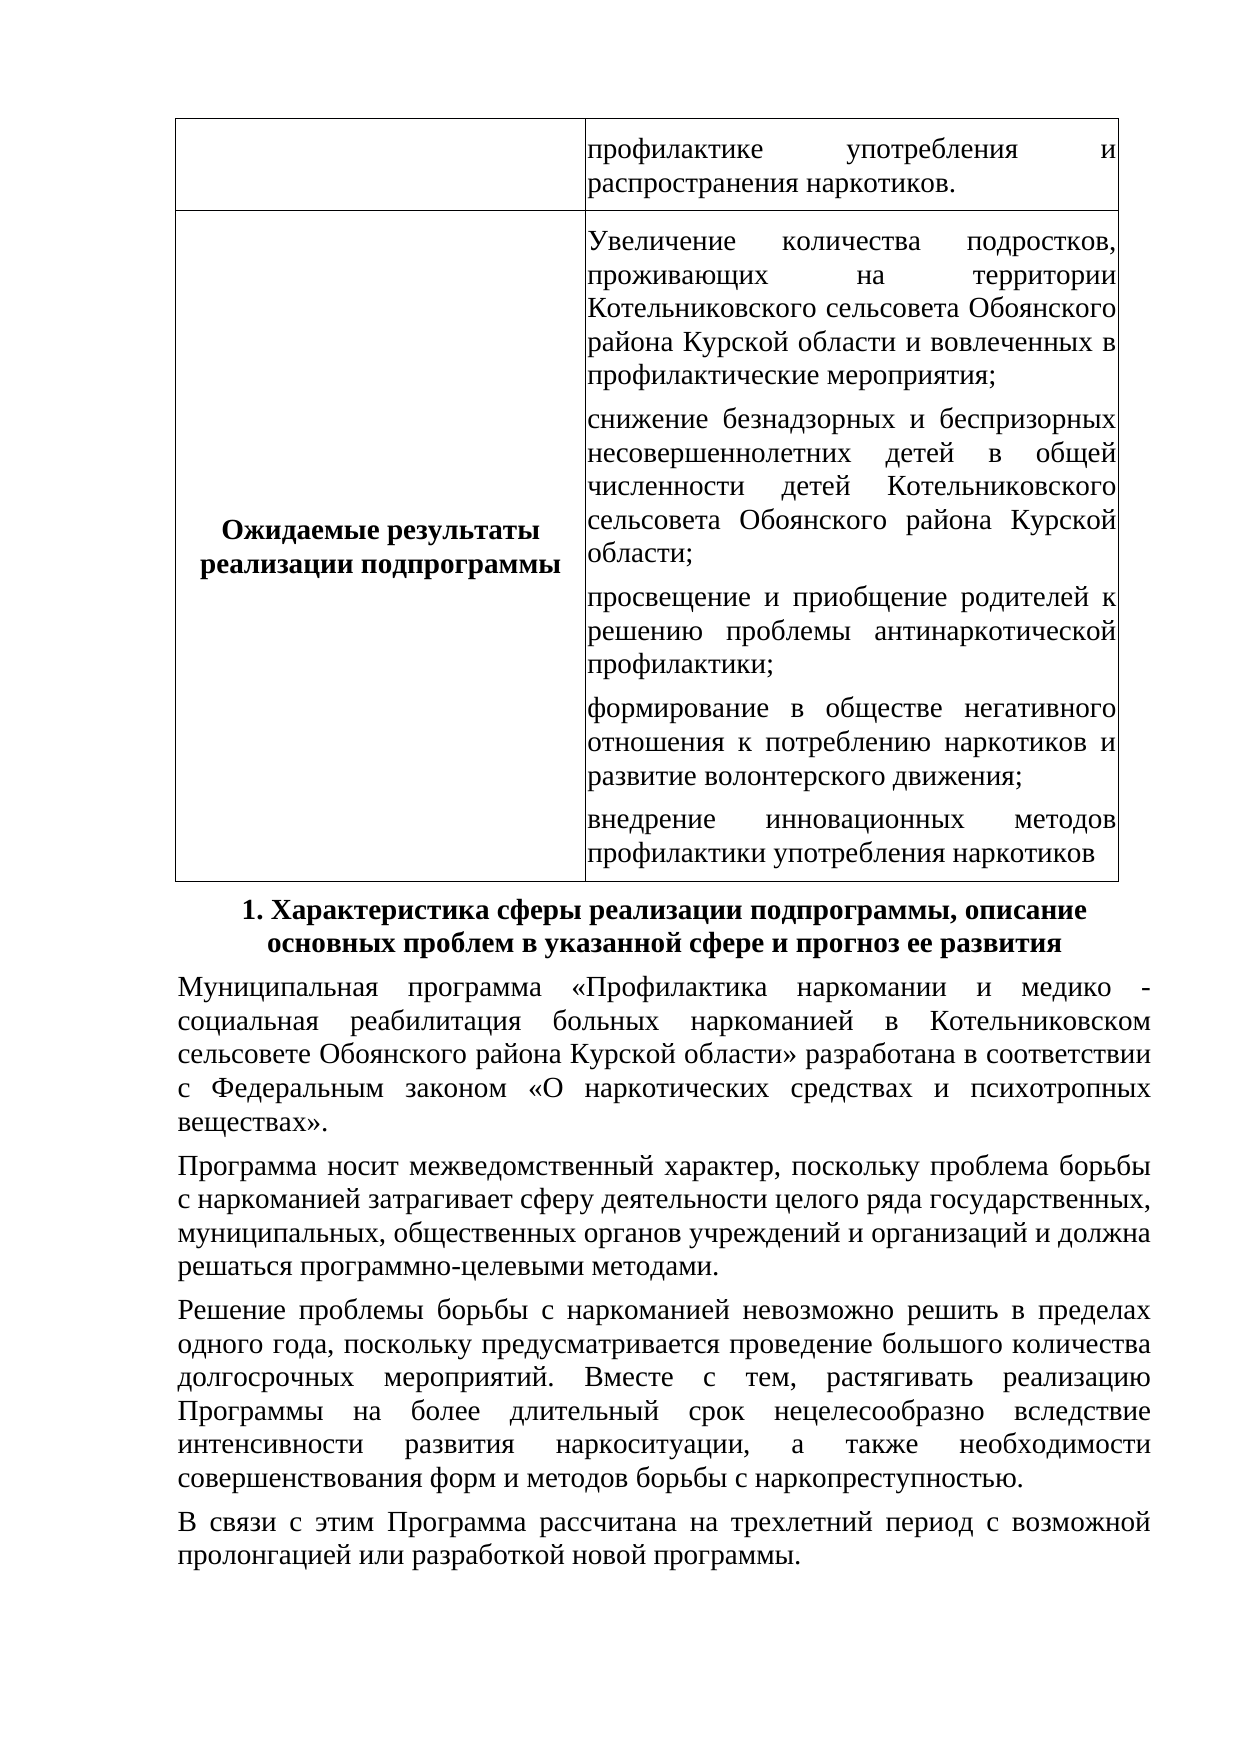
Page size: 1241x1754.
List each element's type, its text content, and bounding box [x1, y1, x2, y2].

table_cell профилактике употребления и распространения наркотиков. [586, 119, 1118, 210]
table_cell Увеличение количества подростков, проживающих на территории Котельниковского сельсовета Обоянского района Курской области и вовлеченных в профилактические мероприятия; снижение безнадзорных и беспризорных несовершеннолетних детей в общей численности детей Котельниковского сельсовета Обоянского района Курской области; просвещение и приобщение родителей к решению проблемы антинаркотической профилактики; формирование в обществе негативного отношения к потреблению наркотиков и развитие волонтерского движения; внедрение инновационных методов профилактики употребления наркотиков [586, 211, 1118, 881]
text В связи с этим Программа рассчитана на трехлетний период с возможной пролонгацией или разработкой новой программы. [177, 1504, 1152, 1571]
text Муниципальная программа «Профилактика наркомании и медико - социальная реабилитация больных наркоманией в Котельниковском сельсовете Обоянского района Курской области» разработана в соответствии с Федеральным законом «О наркотических средствах и психотропных веществах». [177, 969, 1152, 1137]
text 1. Характеристика сферы реализации подпрограммы, описание основных проблем в указанной сфере и прогноз ее развития [177, 892, 1152, 959]
table_cell [176, 119, 585, 210]
text Решение проблемы борьбы с наркоманией невозможно решить в пределах одного года, поскольку предусматривается проведение большого количества долгосрочных мероприятий. Вместе с тем, растягивать реализацию Программы на более длительный срок нецелесообразно вследствие интенсивности развития наркоситуации, а также необходимости совершенствования форм и методов борьбы с наркопреступностью. [177, 1292, 1152, 1493]
text Программа носит межведомственный характер, поскольку проблема борьбы с наркоманией затрагивает сферу деятельности целого ряда государственных, муниципальных, общественных органов учреждений и организаций и должна решаться программно-целевыми методами. [177, 1148, 1152, 1282]
table_cell Ожидаемые результаты реализации подпрограммы [176, 211, 585, 881]
